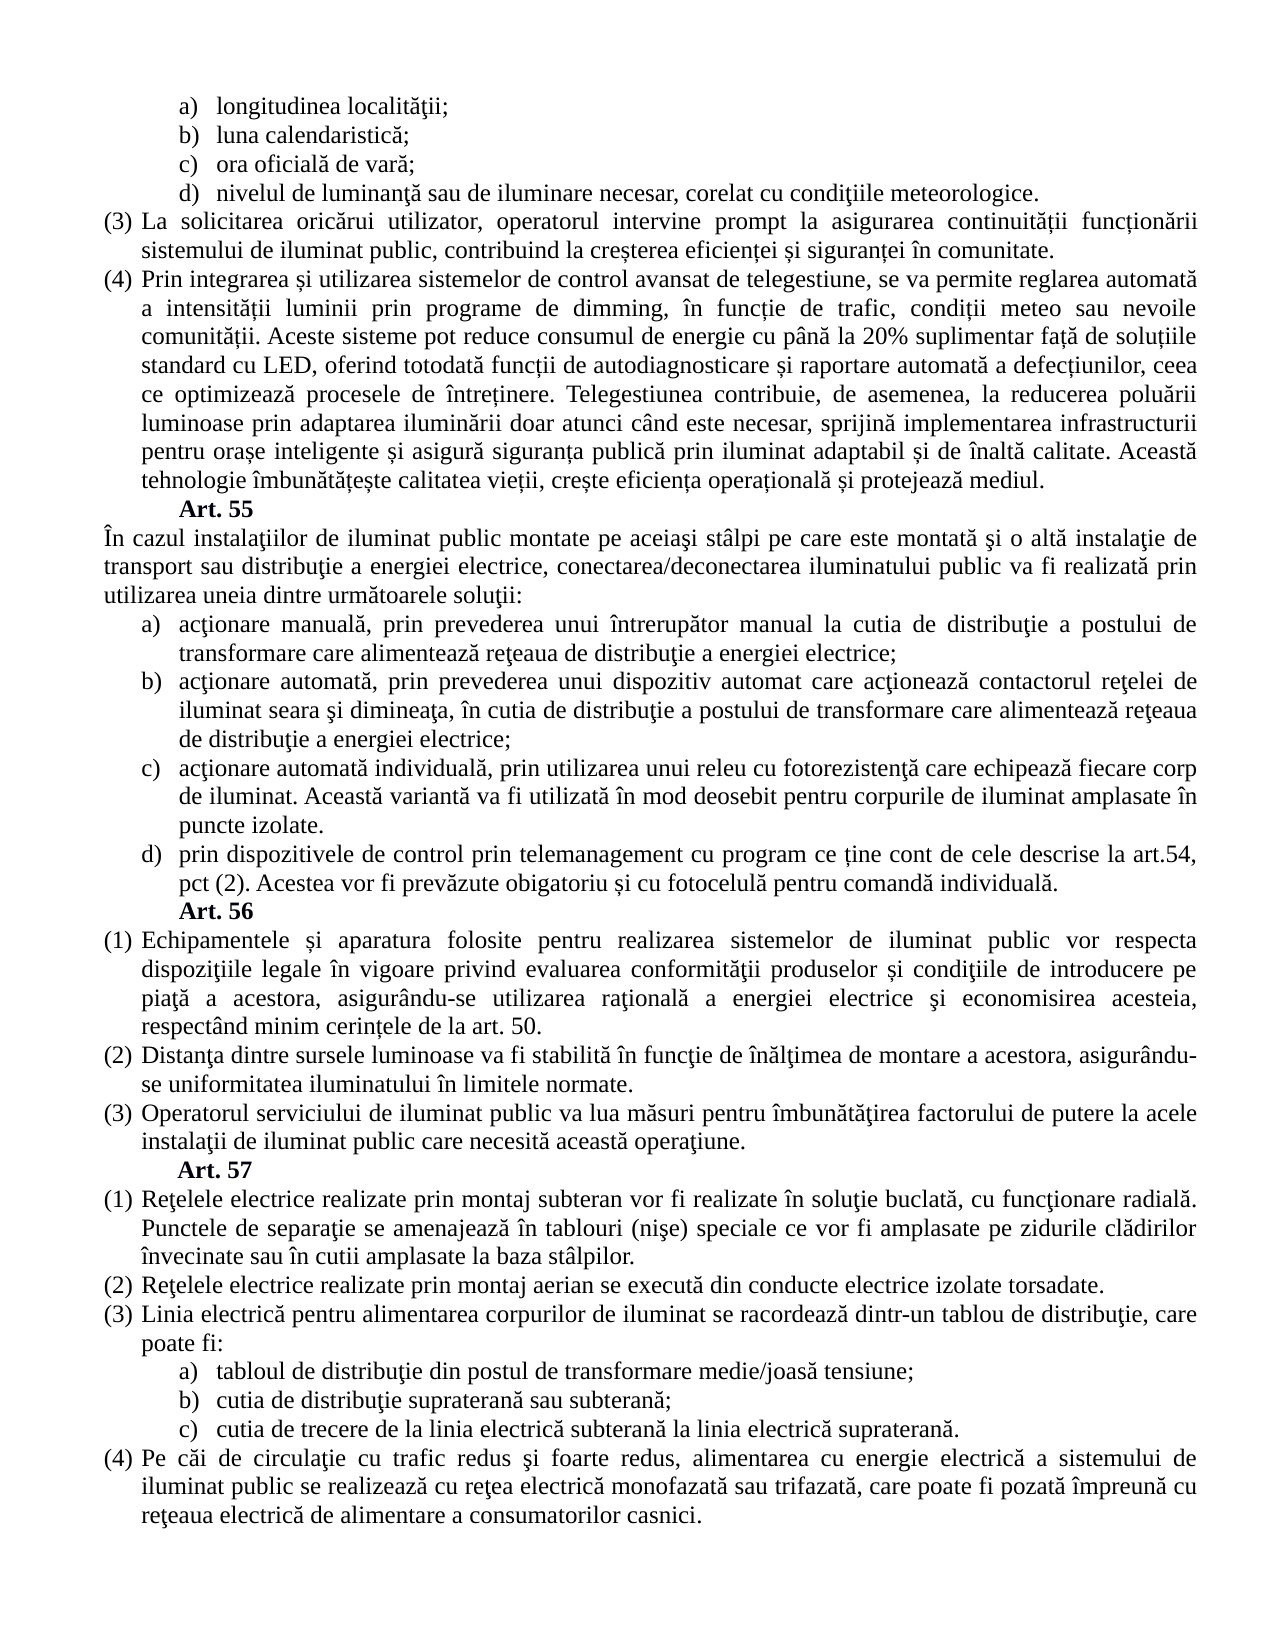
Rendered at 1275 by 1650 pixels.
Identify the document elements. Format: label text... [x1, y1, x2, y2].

list Distanţa dintre sursele luminoase va fi stabilită în funcţie de înălţimea de montare a acestora, asigurându-se uniformitatea iluminatului în limitele normate. [103, 1040, 1198, 1098]
list cutia de distribuţie supraterană sau subterană; [178, 1385, 1198, 1414]
list acţionare automată, prin prevederea unui dispozitiv automat care acţionează contactorul reţelei de iluminat seara şi dimineaţa, în cutia de distribuţie a postului de transformare care alimentează reţeaua de distribuţie a energiei electrice; [141, 666, 1198, 753]
list luna calendaristică; [178, 120, 1198, 149]
list tabloul de distribuţie din postul de transformare medie/joasă tensiune; [178, 1356, 1198, 1385]
list cutia de trecere de la linia electrică subterană la linia electrică supraterană. [178, 1414, 1198, 1443]
list Echipamentele și aparatura folosite pentru realizarea sistemelor de iluminat public vor respecta dispoziţiile legale în vigoare privind evaluarea conformităţii produselor și condiţiile de introducere pe piaţă a acestora, asigurându-se utilizarea raţională a energiei electrice şi economisirea acesteia, respectând minim cerințele de la art. 50. [103, 925, 1198, 1040]
list prin dispozitivele de control prin telemanagement cu program ce ține cont de cele descrise la art.54, pct (2). Acestea vor fi prevăzute obigatoriu și cu fotocelulă pentru comandă individuală. [141, 839, 1198, 896]
list ora oficială de vară; [178, 149, 1198, 178]
list Reţelele electrice realizate prin montaj subteran vor fi realizate în soluţie buclată, cu funcţionare radială. Punctele de separaţie se amenajează în tablouri (nişe) speciale ce vor fi amplasate pe zidurile clădirilor învecinate sau în cutii amplasate la baza stâlpilor. [103, 1184, 1198, 1270]
list longitudinea localităţii; [178, 91, 1198, 120]
list Pe căi de circulaţie cu trafic redus şi foarte redus, alimentarea cu energie electrică a sistemului de iluminat public se realizează cu reţea electrică monofazată sau trifazată, care poate fi pozată împreună cu reţeaua electrică de alimentare a consumatorilor casnici. [103, 1443, 1198, 1529]
text În cazul instalaţiilor de iluminat public montate pe aceiaşi stâlpi pe care este montată şi o altă instalaţie de transport sau distribuţie a energiei electrice, conectarea/deconectarea iluminatului public va fi realizată prin utilizarea uneia dintre următoarele soluţii: [103, 523, 1198, 609]
list acţionare manuală, prin prevederea unui întrerupător manual la cutia de distribuţie a postului de transformare care alimentează reţeaua de distribuţie a energiei electrice; [141, 609, 1198, 666]
list La solicitarea oricărui utilizator, operatorul intervine prompt la asigurarea continuității funcționării sistemului de iluminat public, contribuind la creșterea eficienței și siguranței în comunitate. [103, 206, 1198, 264]
list Prin integrarea și utilizarea sistemelor de control avansat de telegestiune, se va permite reglarea automată a intensității luminii prin programe de dimming, în funcție de trafic, condiții meteo sau nevoile comunității. Aceste sisteme pot reduce consumul de energie cu până la 20% suplimentar față de soluțiile standard cu LED, oferind totodată funcții de autodiagnosticare și raportare automată a defecțiunilor, ceea ce optimizează procesele de întreținere. Telegestiunea contribuie, de asemenea, la reducerea poluării luminoase prin adaptarea iluminării doar atunci când este necesar, sprijină implementarea infrastructurii pentru orașe inteligente și asigură siguranța publică prin iluminat adaptabil și de înaltă calitate. Această tehnologie îmbunătățește calitatea vieții, crește eficiența operațională și protejează mediul. [103, 264, 1198, 494]
list Linia electrică pentru alimentarea corpurilor de iluminat se racordează dintr-un tablou de distribuţie, care poate fi: [103, 1299, 1198, 1356]
list Reţelele electrice realizate prin montaj aerian se execută din conducte electrice izolate torsadate. [103, 1270, 1198, 1299]
list nivelul de luminanţă sau de iluminare necesar, corelat cu condiţiile meteorologice. [178, 178, 1198, 206]
list acţionare automată individuală, prin utilizarea unui releu cu fotorezistenţă care echipează fiecare corp de iluminat. Această variantă va fi utilizată în mod deosebit pentru corpurile de iluminat amplasate în puncte izolate. [141, 753, 1198, 839]
list Operatorul serviciului de iluminat public va lua măsuri pentru îmbunătăţirea factorului de putere la acele instalaţii de iluminat public care necesită această operaţiune. [103, 1098, 1198, 1155]
